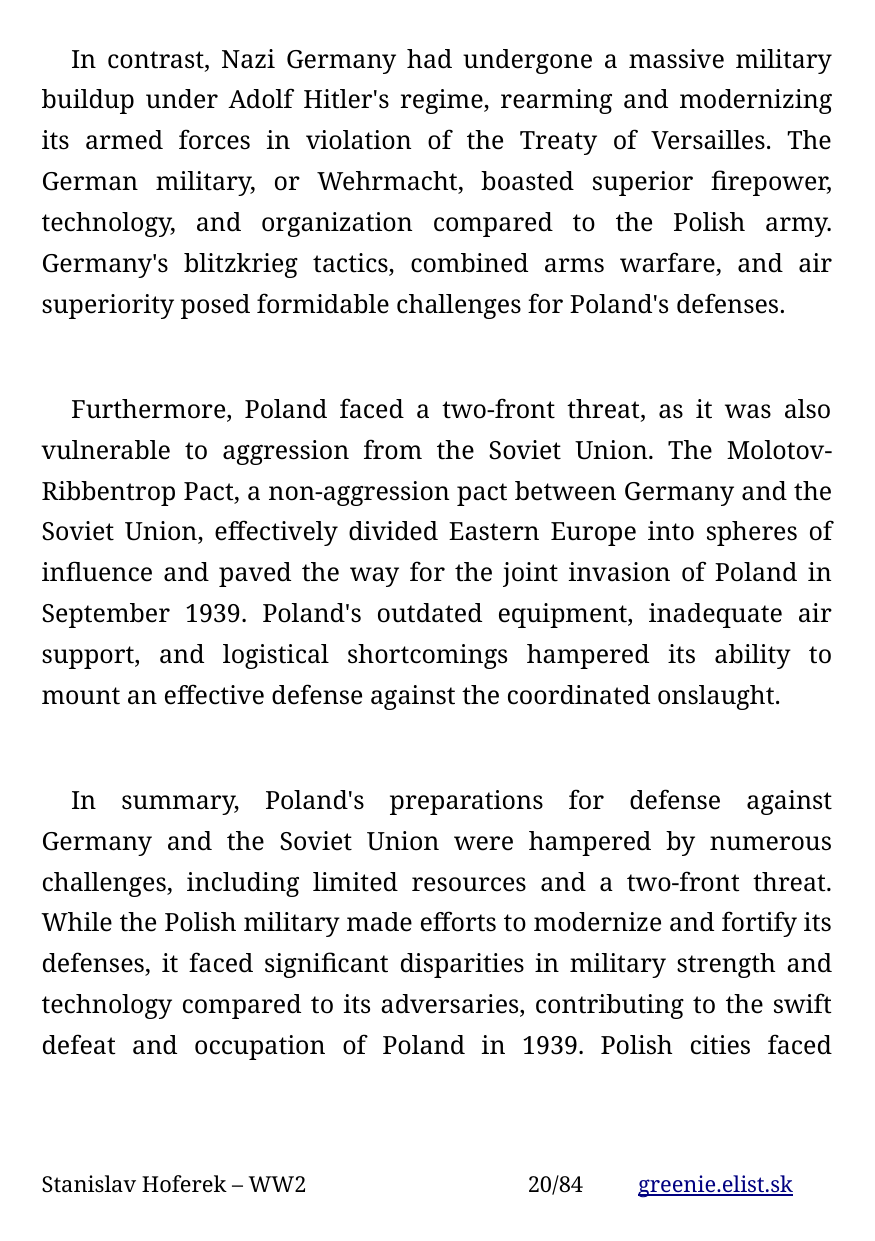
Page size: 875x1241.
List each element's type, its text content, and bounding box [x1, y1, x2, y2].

text In summary, Poland's preparations for defense against Germany and the Soviet Union were hampered by numerous challenges, including limited resources and a two-front threat. While the Polish military made efforts to modernize and fortify its defenses, it faced significant disparities in military strength and technology compared to its adversaries, contributing to the swift defeat and occupation of Poland in 1939. Polish cities faced [41, 783, 833, 1062]
text In contrast, Nazi Germany had undergone a massive military buildup under Adolf Hitler's regime, rearming and modernizing its armed forces in violation of the Treaty of Versailles. The German military, or Wehrmacht, boasted superior firepower, technology, and organization compared to the Polish army. Germany's blitzkrieg tactics, combined arms warfare, and air superiority posed formidable challenges for Poland's defenses. [41, 41, 833, 320]
text Furthermore, Poland faced a two-front threat, as it was also vulnerable to aggression from the Soviet Union. The Molotov-Ribbentrop Pact, a non-aggression pact between Germany and the Soviet Union, effectively divided Eastern Europe into spheres of influence and paved the way for the joint invasion of Poland in September 1939. Poland's outdated equipment, inadequate air support, and logistical shortcomings hampered its ability to mount an effective defense against the coordinated onslaught. [41, 392, 833, 711]
